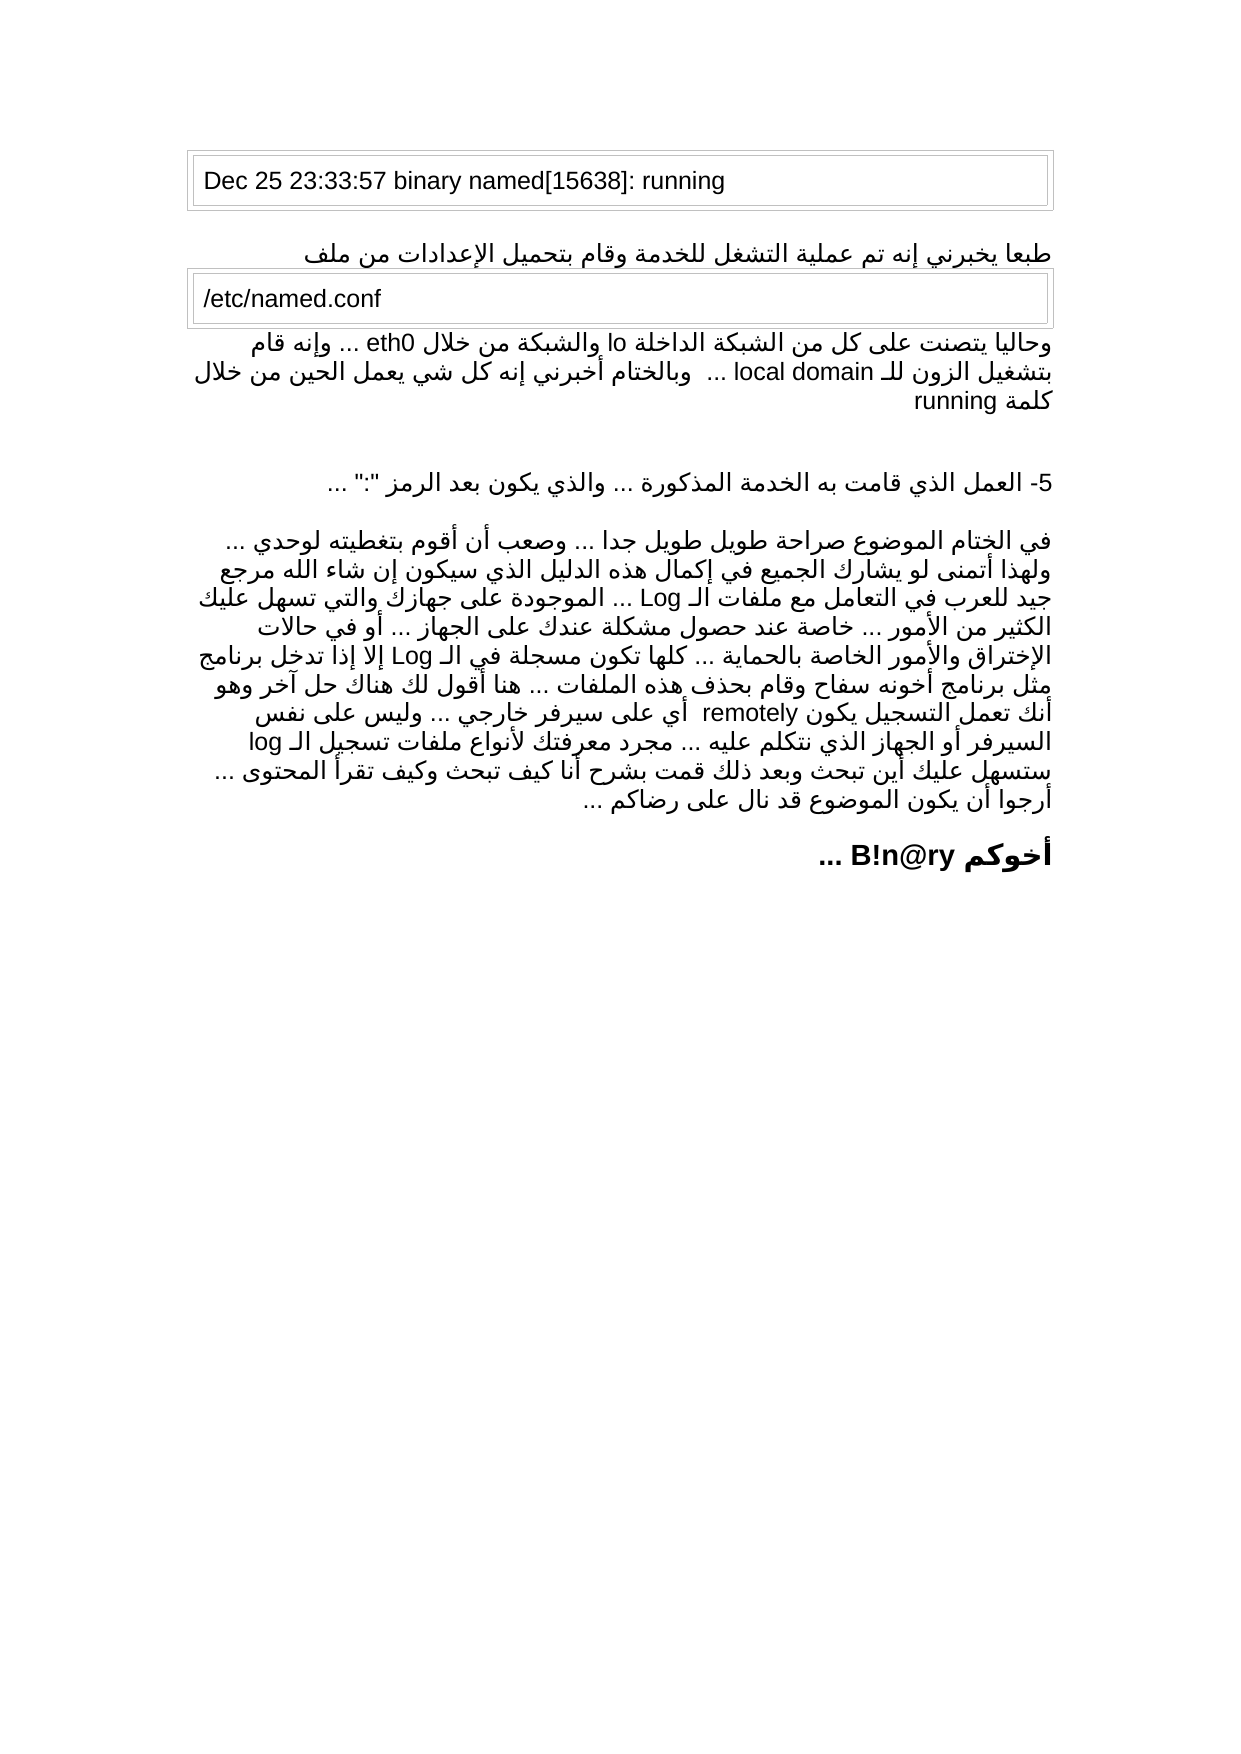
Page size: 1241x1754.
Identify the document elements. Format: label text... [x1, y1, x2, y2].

text أخوكم B!n@ry ... [187, 838, 1053, 872]
text /etc/named.conf [188, 269, 1053, 328]
text 5- العمل الذي قامت به الخدمة المذكورة ... والذي يكون بعد الرمز ":" ... في الختام الموضوع صراحة طويل طويل جدا ... وصعب أن أقوم بتغطيته لوحدي ... ولهذا أتمنى لو يشارك الجميع في إكمال هذه الدليل الذي سيكون إن شاء الله مرجع جيد للعرب في التعامل مع ملفات الـ Log ... الموجودة على جهازك والتي تسهل عليك الكثير من الأمور ... خاصة عند حصول مشكلة عندك على الجهاز ... أو في حالات الإختراق والأمور الخاصة بالحماية ... كلها تكون مسجلة في الـ Log إلا إذا تدخل برنامج مثل برنامج أخونه سفاح وقام بحذف هذه الملفات ... هنا أقول لك هناك حل آخر وهو أنك تعمل التسجيل يكون remotely أي على سيرفر خارجي ... وليس على نفس السيرفر أو الجهاز الذي نتكلم عليه ... مجرد معرفتك لأنواع ملفات تسجيل الـ log ستسهل عليك أين تبحث وبعد ذلك قمت بشرح أنا كيف تبحث وكيف تقرأ المحتوى ... أرجوا أن يكون الموضوع قد نال على رضاكم ... [187, 468, 1053, 813]
text طبعا يخبرني إنه تم عملية التشغل للخدمة وقام بتحميل الإعدادات من ملف [187, 239, 1053, 268]
text Dec 25 23:33:57 binary named[15638]: running [188, 151, 1053, 210]
text وحاليا يتصنت على كل من الشبكة الداخلة lo والشبكة من خلال eth0 ... وإنه قام بتشغيل الزون للـ local domain ... وبالختام أخبرني إنه كل شي يعمل الحين من خلال كلمة running [187, 329, 1053, 443]
